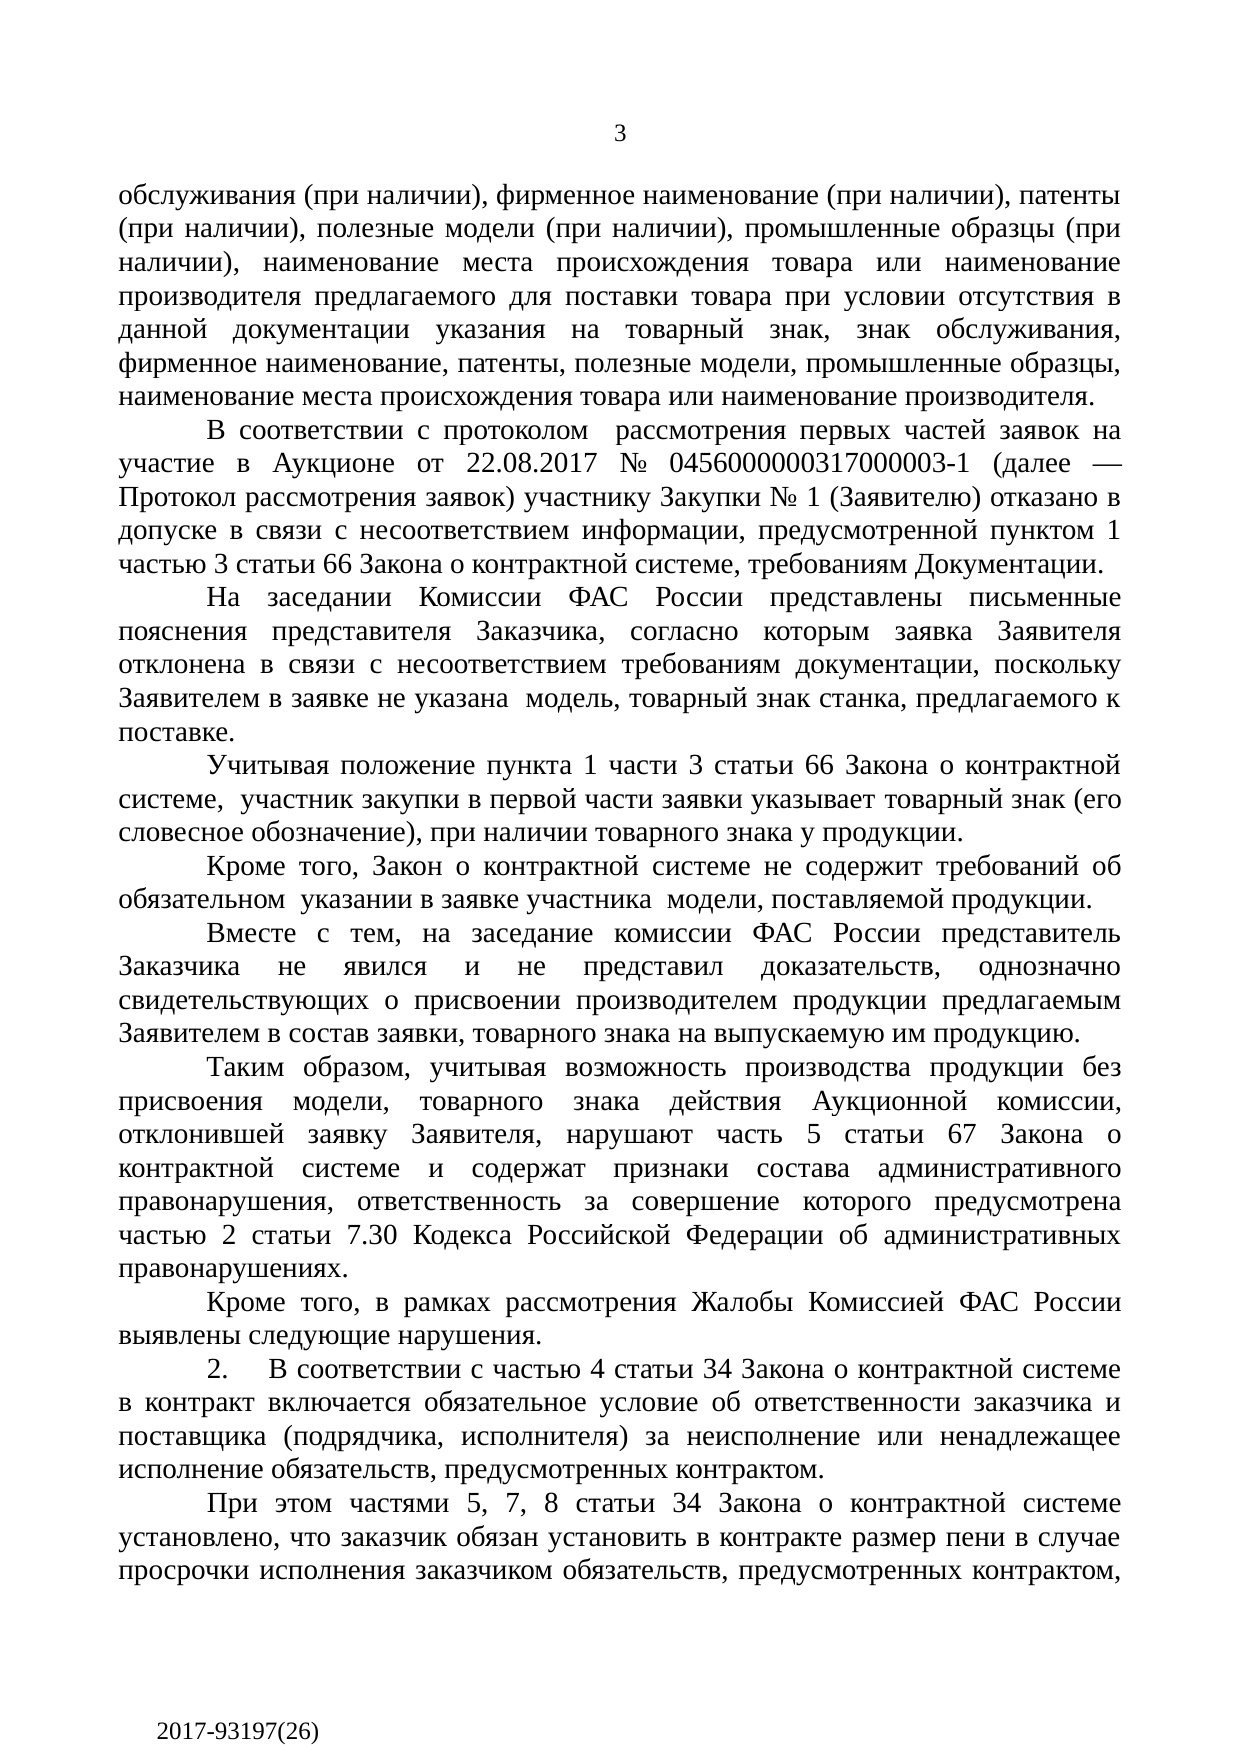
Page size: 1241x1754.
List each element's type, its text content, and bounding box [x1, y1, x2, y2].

list В соответствии с частью 4 статьи 34 Закона о контрактной системе в контракт включается обязательное условие об ответственности заказчика и поставщика (подрядчика, исполнителя) за неисполнение или ненадлежащее исполнение обязательств, предусмотренных контрактом. [118, 1351, 1122, 1485]
text Таким образом, учитывая возможность производства продукции без присвоения модели, товарного знака действия Аукционной комиссии, отклонившей заявку Заявителя, нарушают часть 5 статьи 67 Закона о контрактной системе и содержат признаки состава административного правонарушения, ответственность за совершение которого предусмотрена частью 2 статьи 7.30 Кодекса Российской Федерации об административных правонарушениях. [118, 1049, 1122, 1284]
text обслуживания (при наличии), фирменное наименование (при наличии), патенты (при наличии), полезные модели (при наличии), промышленные образцы (при наличии), наименование места происхождения товара или наименование производителя предлагаемого для поставки товара при условии отсутствия в данной документации указания на товарный знак, знак обслуживания, фирменное наименование, патенты, полезные модели, промышленные образцы, наименование места происхождения товара или наименование производителя. [118, 177, 1122, 412]
text Вместе с тем, на заседание комиссии ФАС России представитель Заказчика не явился и не представил доказательств, однозначно свидетельствующих о присвоении производителем продукции предлагаемым Заявителем в состав заявки, товарного знака на выпускаемую им продукцию. [118, 915, 1122, 1049]
text Кроме того, Закон о контрактной системе не содержит требований об обязательном указании в заявке участника модели, поставляемой продукции. [118, 848, 1122, 915]
text Кроме того, в рамках рассмотрения Жалобы Комиссией ФАС России выявлены следующие нарушения. [118, 1284, 1122, 1351]
text При этом частями 5, 7, 8 статьи 34 Закона о контрактной системе установлено, что заказчик обязан установить в контракте размер пени в случае просрочки исполнения заказчиком обязательств, предусмотренных контрактом, [118, 1485, 1122, 1586]
text На заседании Комиссии ФАС России представлены письменные пояснения представителя Заказчика, согласно которым заявка Заявителя отклонена в связи с несоответствием требованиям документации, поскольку Заявителем в заявке не указана модель, товарный знак станка, предлагаемого к поставке. [118, 579, 1122, 747]
text Учитывая положение пункта 1 части 3 статьи 66 Закона о контрактной системе, участник закупки в первой части заявки указывает товарный знак (его словесное обозначение), при наличии товарного знака у продукции. [118, 747, 1122, 848]
text В соответствии с протоколом рассмотрения первых частей заявок на участие в Аукционе от 22.08.2017 № 0456000000317000003-1 (далее — Протокол рассмотрения заявок) участнику Закупки № 1 (Заявителю) отказано в допуске в связи с несоответствием информации, предусмотренной пунктом 1 частью 3 статьи 66 Закона о контрактной системе, требованиям Документации. [118, 412, 1122, 579]
